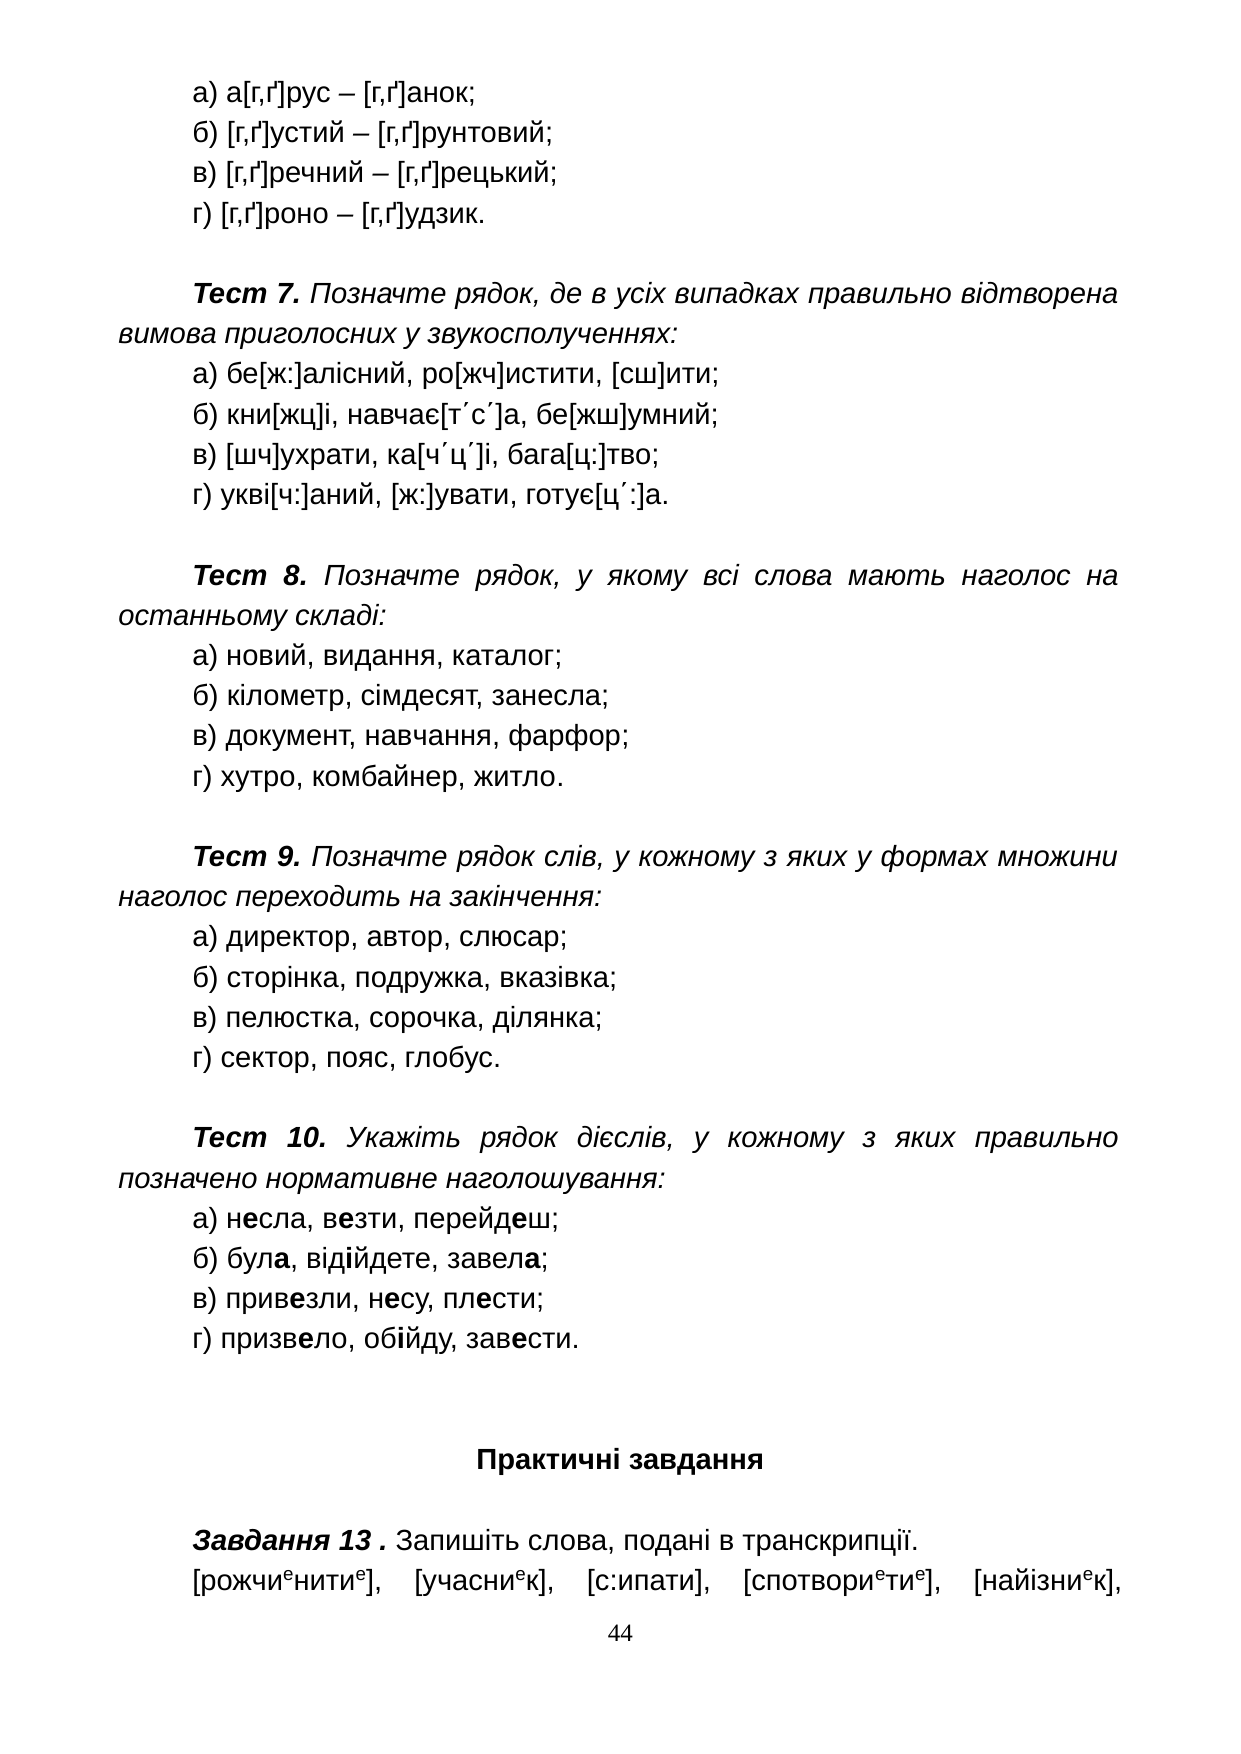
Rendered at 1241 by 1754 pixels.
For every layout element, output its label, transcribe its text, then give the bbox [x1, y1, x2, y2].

text в) [г,ґ]речний – [г,ґ]рецький; [118, 155, 1122, 189]
text г) призвело, обійду, завести. [118, 1321, 1122, 1355]
text Тест 10. Укажіть рядок дієслів, у кожному з яких правильно позначено нормативне наголошування: [118, 1120, 1122, 1194]
text г) хутро, комбайнер, житло. [118, 758, 1122, 792]
text а) директор, автор, слюсар; [118, 919, 1122, 953]
text а) бе[ж:]алісний, ро[жч]истити, [сш]ити; [118, 356, 1122, 390]
text б) кни[жц]і, навчає[т΄с΄]а, бе[жш]умний; [118, 397, 1122, 430]
text в) пелюстка, сорочка, ділянка; [118, 1000, 1122, 1033]
text Тест 9. Позначте рядок слів, у кожному з яких у формах множини наголос переходить на закінчення: [118, 839, 1122, 913]
text г) укві[ч:]аний, [ж:]увати, готує[ц΄:]а. [118, 477, 1122, 511]
text в) привезли, несу, плести; [118, 1281, 1122, 1315]
text Тест 8. Позначте рядок, у якому всі слова мають наголос на останньому складі: [118, 557, 1122, 631]
text Практичні завдання [118, 1442, 1122, 1476]
text а) несла, везти, перейдеш; [118, 1201, 1122, 1234]
text Тест 7. Позначте рядок, де в усіх випадках правильно відтворена вимова приголосних у звукосполученнях: [118, 276, 1122, 350]
text г) сектор, пояс, глобус. [118, 1040, 1122, 1073]
text б) сторінка, подружка, вказівка; [118, 959, 1122, 993]
text г) [г,ґ]роно – [г,ґ]удзик. [118, 196, 1122, 229]
text а) а[г,ґ]рус – [г,ґ]анок; [118, 75, 1122, 108]
text в) документ, навчання, фарфор; [118, 718, 1122, 752]
text б) кілометр, сімдесят, занесла; [118, 678, 1122, 712]
text в) [шч]ухрати, ка[ч΄ц΄]і, бага[ц:]тво; [118, 437, 1122, 470]
text а) новий, видання, каталог; [118, 638, 1122, 671]
text Завдання 13 . Запишіть слова, подані в транскрипції. [118, 1522, 1122, 1556]
text б) [г,ґ]устий – [г,ґ]рунтовий; [118, 115, 1122, 149]
text [рожчиенитие], [учасниек], [с:ипати], [спотвориетие], [найізниек], [118, 1563, 1122, 1596]
text б) була, відійдете, завела; [118, 1241, 1122, 1274]
